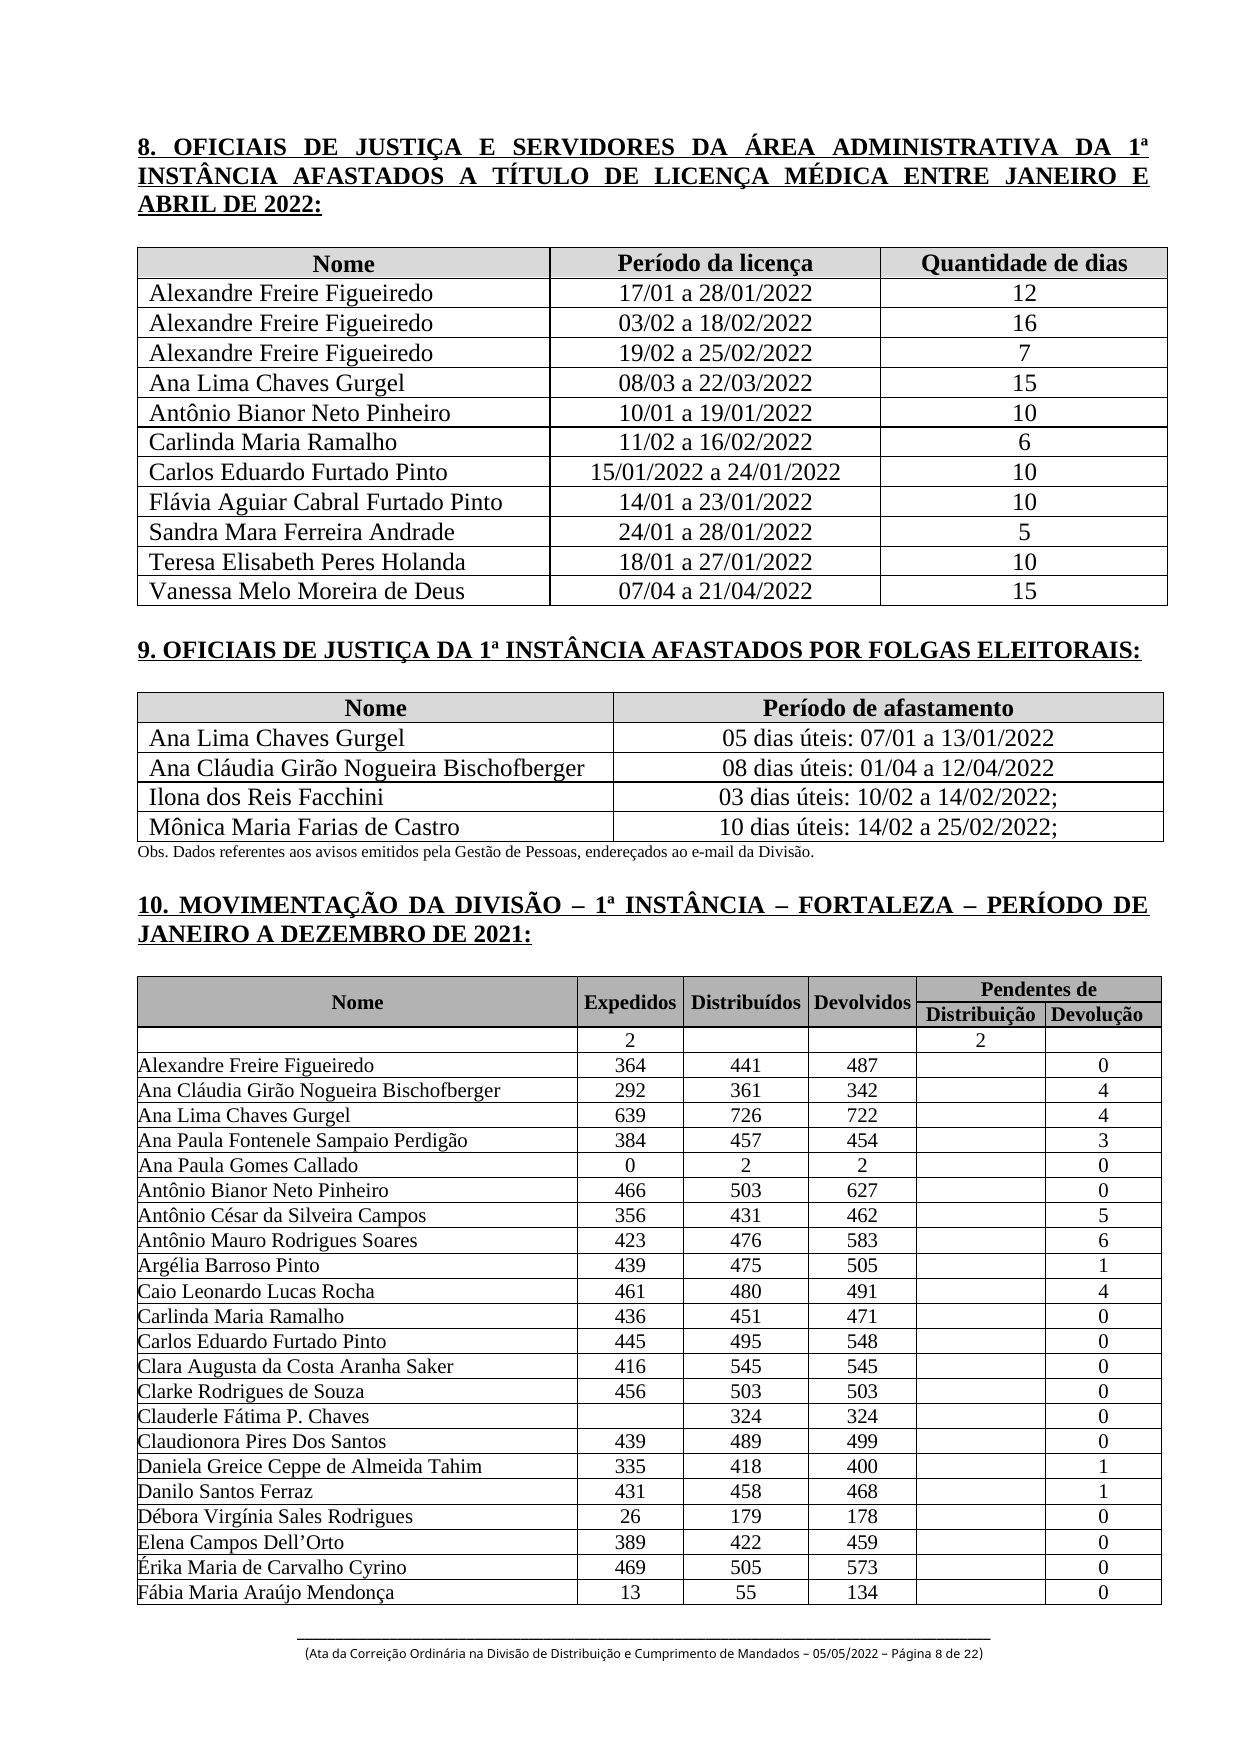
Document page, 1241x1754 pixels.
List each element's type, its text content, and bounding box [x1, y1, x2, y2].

table_cell 342 [809, 1078, 916, 1102]
table_cell 416 [578, 1354, 683, 1378]
text ABRIL DE 2022: [137, 187, 1150, 218]
table_cell [917, 1379, 1045, 1403]
table_cell Antônio César da Silveira Campos [138, 1203, 577, 1227]
table_cell 178 [809, 1505, 916, 1528]
table_cell 26 [578, 1505, 683, 1528]
table_cell [578, 1404, 683, 1428]
table_cell 545 [809, 1354, 916, 1378]
table_cell 475 [684, 1254, 808, 1277]
table_cell Débora Virgínia Sales Rodrigues [138, 1505, 577, 1528]
table_cell 431 [684, 1203, 808, 1227]
table_cell Ana Lima Chaves Gurgel [138, 368, 549, 397]
table_cell 441 [684, 1053, 808, 1077]
table_cell 6 [1046, 1228, 1161, 1252]
table_cell 495 [684, 1329, 808, 1353]
table_cell 480 [684, 1279, 808, 1303]
table_cell Caio Leonardo Lucas Rocha [138, 1279, 577, 1303]
table_header Devolvidos [809, 977, 916, 1026]
table_cell Alexandre Freire Figueiredo [138, 1053, 577, 1077]
table_cell 0 [1046, 1530, 1161, 1554]
table_cell [917, 1354, 1045, 1378]
table_cell 10 [881, 398, 1167, 426]
table_cell 2 [917, 1028, 1045, 1052]
table_cell 466 [578, 1178, 683, 1202]
table_cell [917, 1078, 1045, 1102]
table_cell Daniela Greice Ceppe de Almeida Tahim [138, 1454, 577, 1478]
table_header Nome [138, 693, 613, 722]
table_cell Fábia Maria Araújo Mendonça [138, 1580, 577, 1604]
table_header Nome [138, 977, 577, 1026]
table_cell 0 [1046, 1555, 1161, 1579]
table_cell 05 dias úteis: 07/01 a 13/01/2022 [614, 723, 1163, 752]
table_cell 461 [578, 1279, 683, 1303]
table_cell 505 [684, 1555, 808, 1579]
table_cell [917, 1128, 1045, 1152]
table_cell [917, 1304, 1045, 1328]
table_cell Carlinda Maria Ramalho [138, 1304, 577, 1328]
table_cell [138, 1028, 577, 1052]
table_cell 0 [1046, 1404, 1161, 1428]
table_cell 468 [809, 1479, 916, 1503]
text 10. MOVIMENTAÇÃO DA DIVISÃO – 1ª INSTÂNCIA – FORTALEZA – PERÍODO DE [137, 890, 1150, 915]
table_cell [917, 1178, 1045, 1202]
table_cell 0 [1046, 1153, 1161, 1177]
table_cell 0 [1046, 1354, 1161, 1378]
table_cell [917, 1329, 1045, 1353]
table_cell 10 [881, 547, 1167, 575]
table_cell 431 [578, 1479, 683, 1503]
table_cell Elena Campos Dell’Orto [138, 1530, 577, 1554]
table_cell 5 [881, 517, 1167, 546]
table_cell Antônio Bianor Neto Pinheiro [138, 398, 549, 426]
table_cell [917, 1580, 1045, 1604]
table_cell 03/02 a 18/02/2022 [551, 308, 880, 337]
table_cell 548 [809, 1329, 916, 1353]
table_cell Clauderle Fátima P. Chaves [138, 1404, 577, 1428]
table_cell 400 [809, 1454, 916, 1478]
text 8. OFICIAIS DE JUSTIÇA E SERVIDORES DA ÁREA ADMINISTRATIVA DA 1ª INSTÂNCIA AFASTADOS A TÍTULO DE LICENÇA MÉDICA ENTRE JANEIRO E [137, 132, 1150, 186]
table_header Nome [138, 248, 549, 277]
table_cell Alexandre Freire Figueiredo [138, 338, 549, 367]
table_cell 469 [578, 1555, 683, 1579]
table_cell 12 [881, 279, 1167, 307]
table_cell 1 [1046, 1454, 1161, 1478]
table_cell Distribuição [917, 1003, 1045, 1026]
table_cell [917, 1555, 1045, 1579]
table_cell Ana Cláudia Girão Nogueira Bischofberger [138, 1078, 577, 1102]
table_cell Devolução [1046, 1003, 1161, 1026]
table_cell 583 [809, 1228, 916, 1252]
table_cell 436 [578, 1304, 683, 1328]
table_cell 08 dias úteis: 01/04 a 12/04/2022 [614, 753, 1163, 781]
table_cell 17/01 a 28/01/2022 [551, 279, 880, 307]
table_cell Ana Cláudia Girão Nogueira Bischofberger [138, 753, 613, 781]
table_cell 0 [1046, 1429, 1161, 1453]
table_cell 457 [684, 1128, 808, 1152]
table_cell 18/01 a 27/01/2022 [551, 547, 880, 575]
table_cell Clarke Rodrigues de Souza [138, 1379, 577, 1403]
table_cell Sandra Mara Ferreira Andrade [138, 517, 549, 546]
table_cell 439 [578, 1429, 683, 1453]
table_cell 4 [1046, 1078, 1161, 1102]
table_cell [917, 1404, 1045, 1428]
table_cell [917, 1505, 1045, 1528]
table_cell 3 [1046, 1128, 1161, 1152]
table_cell 491 [809, 1279, 916, 1303]
table_cell 324 [684, 1404, 808, 1428]
table_cell 4 [1046, 1279, 1161, 1303]
table_cell 6 [881, 428, 1167, 456]
table_cell 10 [881, 487, 1167, 516]
table_cell 2 [809, 1153, 916, 1177]
table_cell 11/02 a 16/02/2022 [551, 428, 880, 456]
table_cell 489 [684, 1429, 808, 1453]
table_cell 451 [684, 1304, 808, 1328]
table_cell 418 [684, 1454, 808, 1478]
table_cell 134 [809, 1580, 916, 1604]
table_cell 505 [809, 1254, 916, 1277]
table_cell [917, 1153, 1045, 1177]
table_cell 16 [881, 308, 1167, 337]
table_cell 726 [684, 1103, 808, 1127]
table_cell Antônio Bianor Neto Pinheiro [138, 1178, 577, 1202]
table_cell 19/02 a 25/02/2022 [551, 338, 880, 367]
table_cell 361 [684, 1078, 808, 1102]
table_cell 15 [881, 368, 1167, 397]
table_cell [1046, 1028, 1161, 1052]
table_cell [917, 1279, 1045, 1303]
table_cell 13 [578, 1580, 683, 1604]
table_cell 10/01 a 19/01/2022 [551, 398, 880, 426]
table_cell [917, 1053, 1045, 1077]
table_cell 0 [1046, 1379, 1161, 1403]
table_cell 503 [809, 1379, 916, 1403]
table_cell 456 [578, 1379, 683, 1403]
table_cell [917, 1530, 1045, 1554]
table_cell 08/03 a 22/03/2022 [551, 368, 880, 397]
table_cell 722 [809, 1103, 916, 1127]
table_cell Érika Maria de Carvalho Cyrino [138, 1555, 577, 1579]
table_cell 0 [578, 1153, 683, 1177]
table_cell Clara Augusta da Costa Aranha Saker [138, 1354, 577, 1378]
table_header Período de afastamento [614, 693, 1163, 722]
table_cell 07/04 a 21/04/2022 [551, 576, 880, 605]
table_cell 1 [1046, 1254, 1161, 1277]
table_cell [917, 1454, 1045, 1478]
text 9. OFICIAIS DE JUSTIÇA DA 1ª INSTÂNCIA AFASTADOS POR FOLGAS ELEITORAIS: [137, 635, 1163, 664]
table_cell 503 [684, 1178, 808, 1202]
table_cell Ana Paula Gomes Callado [138, 1153, 577, 1177]
table_cell 2 [684, 1153, 808, 1177]
table_cell [917, 1429, 1045, 1453]
table_cell [917, 1103, 1045, 1127]
table_cell 15 [881, 576, 1167, 605]
table_cell 389 [578, 1530, 683, 1554]
table_cell 0 [1046, 1178, 1161, 1202]
table_cell Ana Paula Fontenele Sampaio Perdigão [138, 1128, 577, 1152]
table_cell 503 [684, 1379, 808, 1403]
table_cell 454 [809, 1128, 916, 1152]
table_cell Flávia Aguiar Cabral Furtado Pinto [138, 487, 549, 516]
table_cell 445 [578, 1329, 683, 1353]
table_cell [917, 1228, 1045, 1252]
table_cell 384 [578, 1128, 683, 1152]
table_cell 24/01 a 28/01/2022 [551, 517, 880, 546]
table_cell [809, 1028, 916, 1052]
table_cell 10 dias úteis: 14/02 a 25/02/2022; [614, 812, 1163, 841]
table_header Quantidade de dias [881, 248, 1167, 277]
table_cell Antônio Mauro Rodrigues Soares [138, 1228, 577, 1252]
table_cell 292 [578, 1078, 683, 1102]
table_cell Danilo Santos Ferraz [138, 1479, 577, 1503]
table_cell Carlos Eduardo Furtado Pinto [138, 1329, 577, 1353]
table_cell Ana Lima Chaves Gurgel [138, 1103, 577, 1127]
table_cell [917, 1254, 1045, 1277]
table_cell Argélia Barroso Pinto [138, 1254, 577, 1277]
table_cell Ana Lima Chaves Gurgel [138, 723, 613, 752]
table_cell 55 [684, 1580, 808, 1604]
table_cell [917, 1479, 1045, 1503]
table_cell 422 [684, 1530, 808, 1554]
table_cell Vanessa Melo Moreira de Deus [138, 576, 549, 605]
table_cell 0 [1046, 1505, 1161, 1528]
table_cell 476 [684, 1228, 808, 1252]
table_cell 0 [1046, 1580, 1161, 1604]
table_cell 545 [684, 1354, 808, 1378]
table_cell 639 [578, 1103, 683, 1127]
table_cell Carlinda Maria Ramalho [138, 428, 549, 456]
table_cell 1 [1046, 1479, 1161, 1503]
table_cell 423 [578, 1228, 683, 1252]
table_cell 15/01/2022 a 24/01/2022 [551, 457, 880, 486]
table_cell 573 [809, 1555, 916, 1579]
table_cell 487 [809, 1053, 916, 1077]
table_cell Alexandre Freire Figueiredo [138, 279, 549, 307]
table_cell Alexandre Freire Figueiredo [138, 308, 549, 337]
table_cell 471 [809, 1304, 916, 1328]
table_cell 459 [809, 1530, 916, 1554]
table_cell 439 [578, 1254, 683, 1277]
table_cell Mônica Maria Farias de Castro [138, 812, 613, 841]
text JANEIRO A DEZEMBRO DE 2021: [137, 916, 1150, 947]
table_cell 0 [1046, 1053, 1161, 1077]
table_header Distribuídos [684, 977, 808, 1026]
table_cell 10 [881, 457, 1167, 486]
table_cell [684, 1028, 808, 1052]
text Obs. Dados referentes aos avisos emitidos pela Gestão de Pessoas, endereçados ao e-mail da Divisão. [137, 842, 1150, 861]
table_header Período da licença [551, 248, 880, 277]
table_cell 356 [578, 1203, 683, 1227]
table_cell 4 [1046, 1103, 1161, 1127]
table_header Expedidos [578, 977, 683, 1026]
table_cell 364 [578, 1053, 683, 1077]
table_cell [917, 1203, 1045, 1227]
table_header Pendentes de [917, 977, 1161, 1001]
table_cell Teresa Elisabeth Peres Holanda [138, 547, 549, 575]
table_cell 179 [684, 1505, 808, 1528]
table_cell Carlos Eduardo Furtado Pinto [138, 457, 549, 486]
table_cell 462 [809, 1203, 916, 1227]
table_cell 0 [1046, 1304, 1161, 1328]
table_cell 7 [881, 338, 1167, 367]
table_cell 5 [1046, 1203, 1161, 1227]
table_cell 335 [578, 1454, 683, 1478]
table_cell 14/01 a 23/01/2022 [551, 487, 880, 516]
table_cell 627 [809, 1178, 916, 1202]
table_cell 2 [578, 1028, 683, 1052]
table_cell 499 [809, 1429, 916, 1453]
table_cell 458 [684, 1479, 808, 1503]
table_cell Ilona dos Reis Facchini [138, 783, 613, 811]
table_cell 03 dias úteis: 10/02 a 14/02/2022; [614, 783, 1163, 811]
table_cell Claudionora Pires Dos Santos [138, 1429, 577, 1453]
table_cell 324 [809, 1404, 916, 1428]
table_cell 0 [1046, 1329, 1161, 1353]
